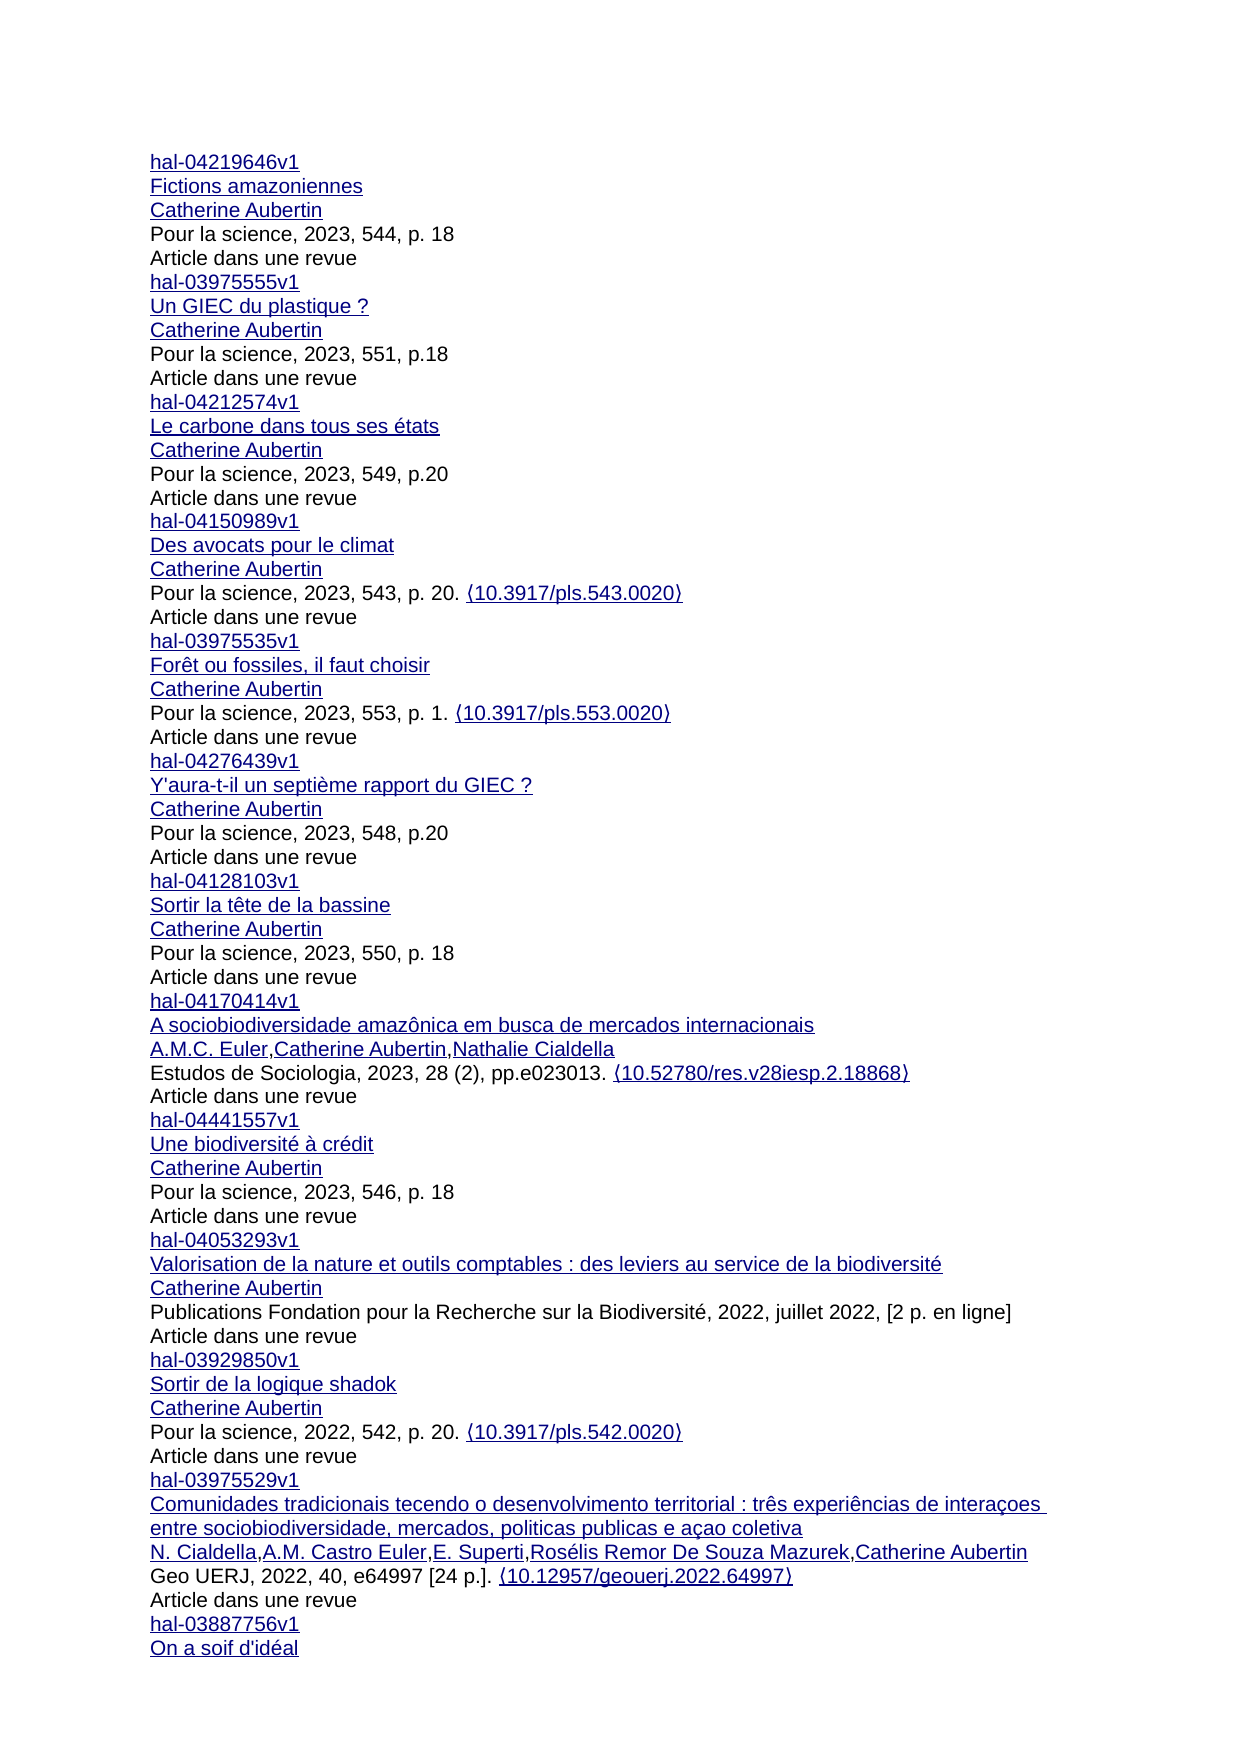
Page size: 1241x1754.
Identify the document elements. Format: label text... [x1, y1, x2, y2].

table_cell A sociobiodiversidade amazônica em busca de mercados internacionais A.M.C. Euler,Catherine Aubertin,Nathalie Cialdella Estudos de Sociologia, 2023, 28 (2), pp.e023013. ⟨10.52780/res.v28iesp.2.18868⟩ Article dans une revue hal-04441557v1 [150, 1013, 1090, 1132]
table_cell Forêt ou fossiles, il faut choisir Catherine Aubertin Pour la science, 2023, 553, p. 1. ⟨10.3917/pls.553.0020⟩ Article dans une revue hal-04276439v1 [150, 653, 1090, 773]
table_cell Fictions amazoniennes Catherine Aubertin Pour la science, 2023, 544, p. 18 Article dans une revue hal-03975555v1 [150, 174, 1090, 294]
table_cell Une biodiversité à crédit Catherine Aubertin Pour la science, 2023, 546, p. 18 Article dans une revue hal-04053293v1 [150, 1132, 1090, 1252]
table_cell hal-04219646v1 [150, 150, 1090, 174]
table_cell Comunidades tradicionais tecendo o desenvolvimento territorial : três experiências de interaçoes entre sociobiodiversidade, mercados, politicas publicas e açao coletiva N. Cialdella,A.M. Castro Euler,E. Superti,Rosélis Remor De Souza Mazurek,Catherine Aubertin Geo UERJ, 2022, 40, e64997 [24 p.]. ⟨10.12957/geouerj.2022.64997⟩ Article dans une revue hal-03887756v1 [150, 1492, 1090, 1635]
table_cell On a soif d'idéal [150, 1635, 1090, 1659]
table_cell Valorisation de la nature et outils comptables : des leviers au service de la biodiversité Catherine Aubertin Publications Fondation pour la Recherche sur la Biodiversité, 2022, juillet 2022, [2 p. en ligne] Article dans une revue hal-03929850v1 [150, 1252, 1090, 1372]
table_cell Des avocats pour le climat Catherine Aubertin Pour la science, 2023, 543, p. 20. ⟨10.3917/pls.543.0020⟩ Article dans une revue hal-03975535v1 [150, 533, 1090, 653]
table_cell Le carbone dans tous ses états Catherine Aubertin Pour la science, 2023, 549, p.20 Article dans une revue hal-04150989v1 [150, 414, 1090, 533]
table_cell Sortir de la logique shadok Catherine Aubertin Pour la science, 2022, 542, p. 20. ⟨10.3917/pls.542.0020⟩ Article dans une revue hal-03975529v1 [150, 1372, 1090, 1492]
table_cell Y'aura-t-il un septième rapport du GIEC ? Catherine Aubertin Pour la science, 2023, 548, p.20 Article dans une revue hal-04128103v1 [150, 773, 1090, 893]
table_cell Un GIEC du plastique ? Catherine Aubertin Pour la science, 2023, 551, p.18 Article dans une revue hal-04212574v1 [150, 294, 1090, 413]
table_cell Sortir la tête de la bassine Catherine Aubertin Pour la science, 2023, 550, p. 18 Article dans une revue hal-04170414v1 [150, 893, 1090, 1012]
